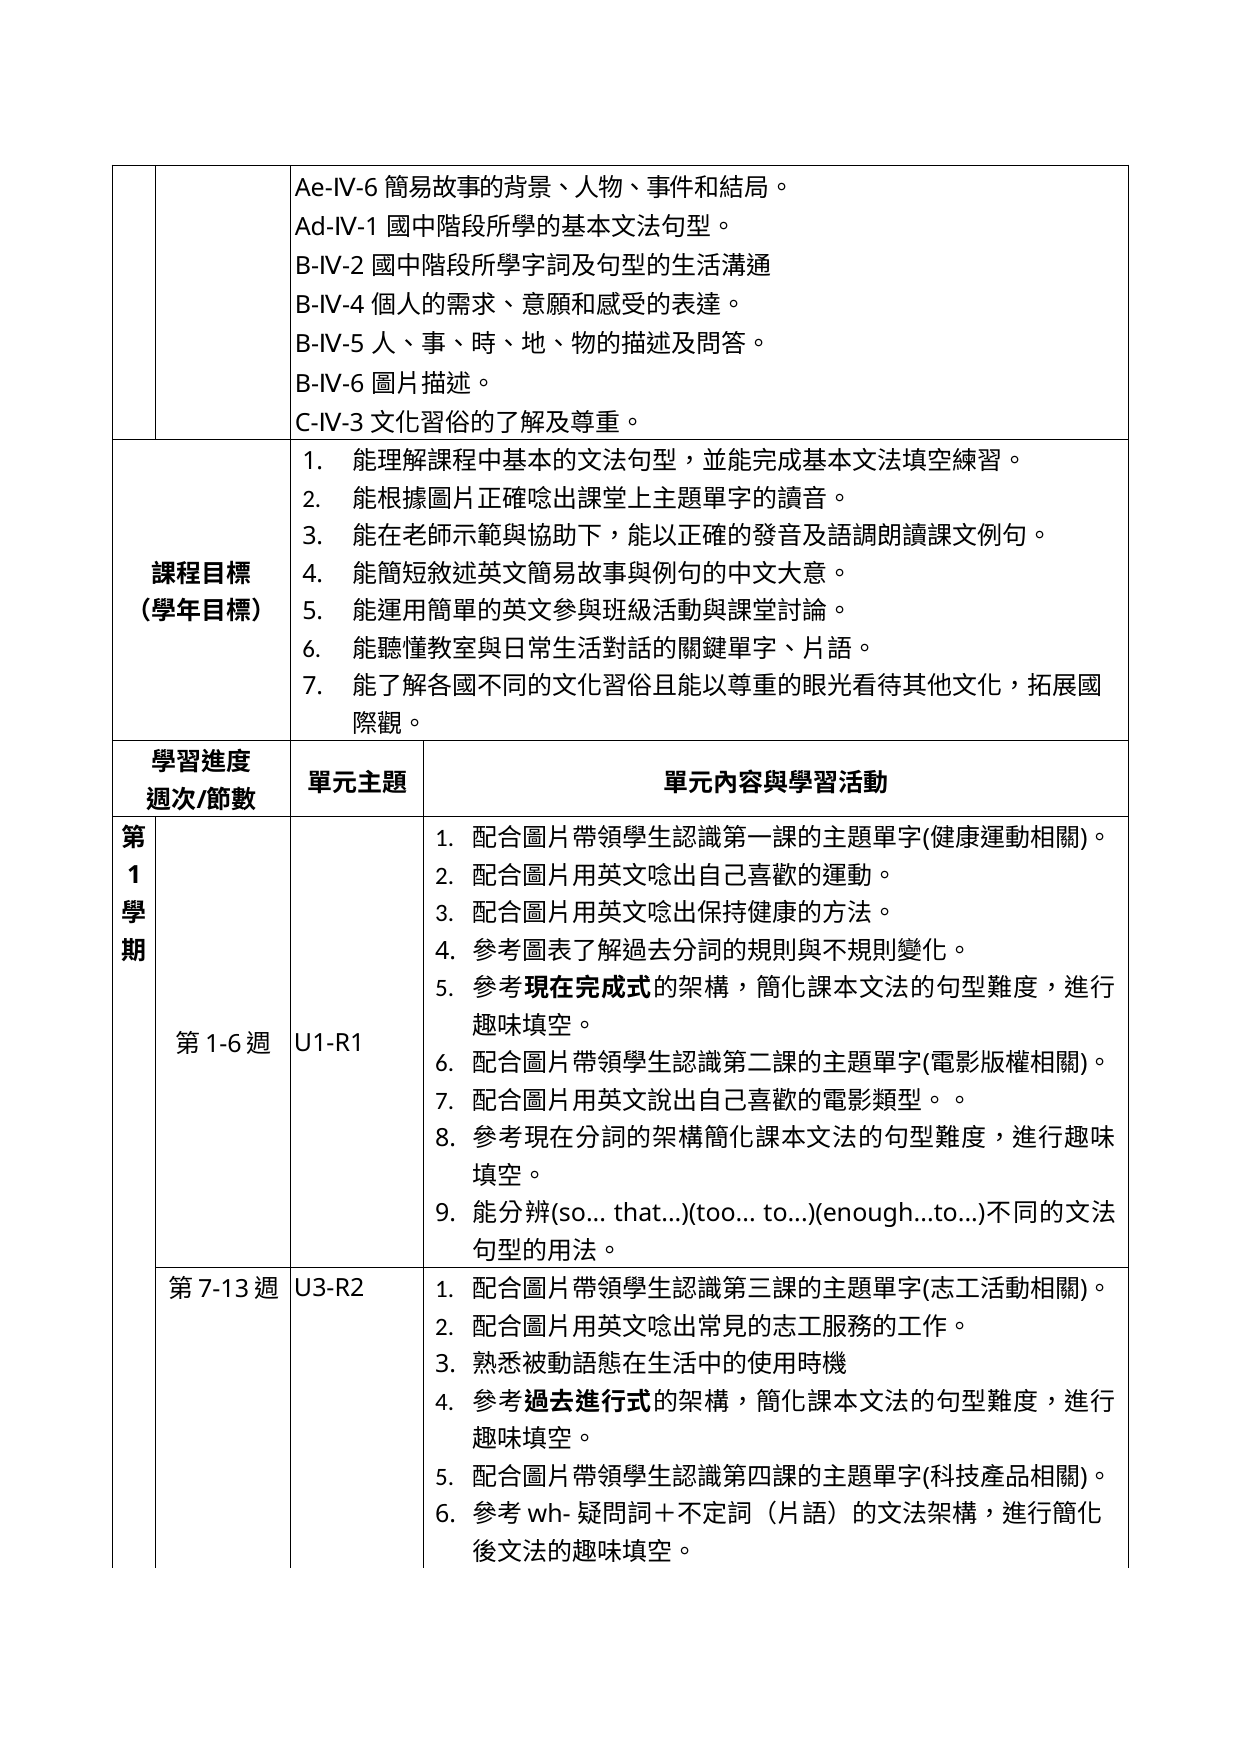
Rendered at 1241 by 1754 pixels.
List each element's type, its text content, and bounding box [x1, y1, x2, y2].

table_cell 單元內容與學習活動 [424, 741, 1128, 816]
table_cell 配合圖片帶領學生認識第三課的主題單字(志工活動相關)。 配合圖片用英文唸出常見的志工服務的工作。 熟悉被動語態在生活中的使用時機 參考過去進行式的架構，簡化課本文法的句型難度，進行趣味填空。 配合圖片帶領學生認識第四課的主題單字(科技產品相關)。 參考wh- 疑問詞＋不定詞（片語）的文法架構，進行簡化後文法的趣味填空。 能分辨英文的直接問句與間接問句 能了解if，whether (是否)在生活中的用法。 [424, 1268, 1128, 1568]
table_cell 第7-13週 [156, 1268, 290, 1568]
table_cell 課程目標 （學年目標） [113, 440, 290, 740]
table_cell 配合圖片帶領學生認識第一課的主題單字(健康運動相關)。 配合圖片用英文唸出自己喜歡的運動。 配合圖片用英文唸出保持健康的方法。 參考圖表了解過去分詞的規則與不規則變化。 參考現在完成式的架構，簡化課本文法的句型難度，進行趣味填空。 配合圖片帶領學生認識第二課的主題單字(電影版權相關)。 配合圖片用英文說出自己喜歡的電影類型。。 參考現在分詞的架構簡化課本文法的句型難度，進行趣味填空。 能分辨(so... that...)(too... to...)(enough...to...)不同的文法句型的用法。 [424, 817, 1128, 1267]
table_cell U3-R2 [291, 1268, 423, 1568]
table_cell 能理解課程中基本的文法句型，並能完成基本文法填空練習。 能根據圖片正確唸出課堂上主題單字的讀音。 能在老師示範與協助下，能以正確的發音及語調朗讀課文例句。 能簡短敘述英文簡易故事與例句的中文大意。 能運用簡單的英文參與班級活動與課堂討論。 能聽懂教室與日常生活對話的關鍵單字、片語。 能了解各國不同的文化習俗且能以尊重的眼光看待其他文化，拓展國際觀。 [291, 440, 1128, 740]
table_cell U1-R1 [291, 817, 423, 1267]
table_cell [156, 166, 290, 439]
table_cell 第1-6週 [156, 817, 290, 1267]
table_cell 第 1 學期 [113, 817, 155, 1568]
table_cell 單元主題 [291, 741, 423, 816]
table_cell 學習進度 週次/節數 [113, 741, 290, 816]
table_cell Ae-Ⅳ-6 簡易故事的背景、人物、事件和結局。 Ad-Ⅳ-1 國中階段所學的基本文法句型。 B-Ⅳ-2 國中階段所學字詞及句型的生活溝通 B-Ⅳ-4 個人的需求、意願和感受的表達。 B-Ⅳ-5 人、事、時、地、物的描述及問答。 B-Ⅳ-6 圖片描述。 C-Ⅳ-3 文化習俗的了解及尊重。 [291, 166, 1128, 439]
